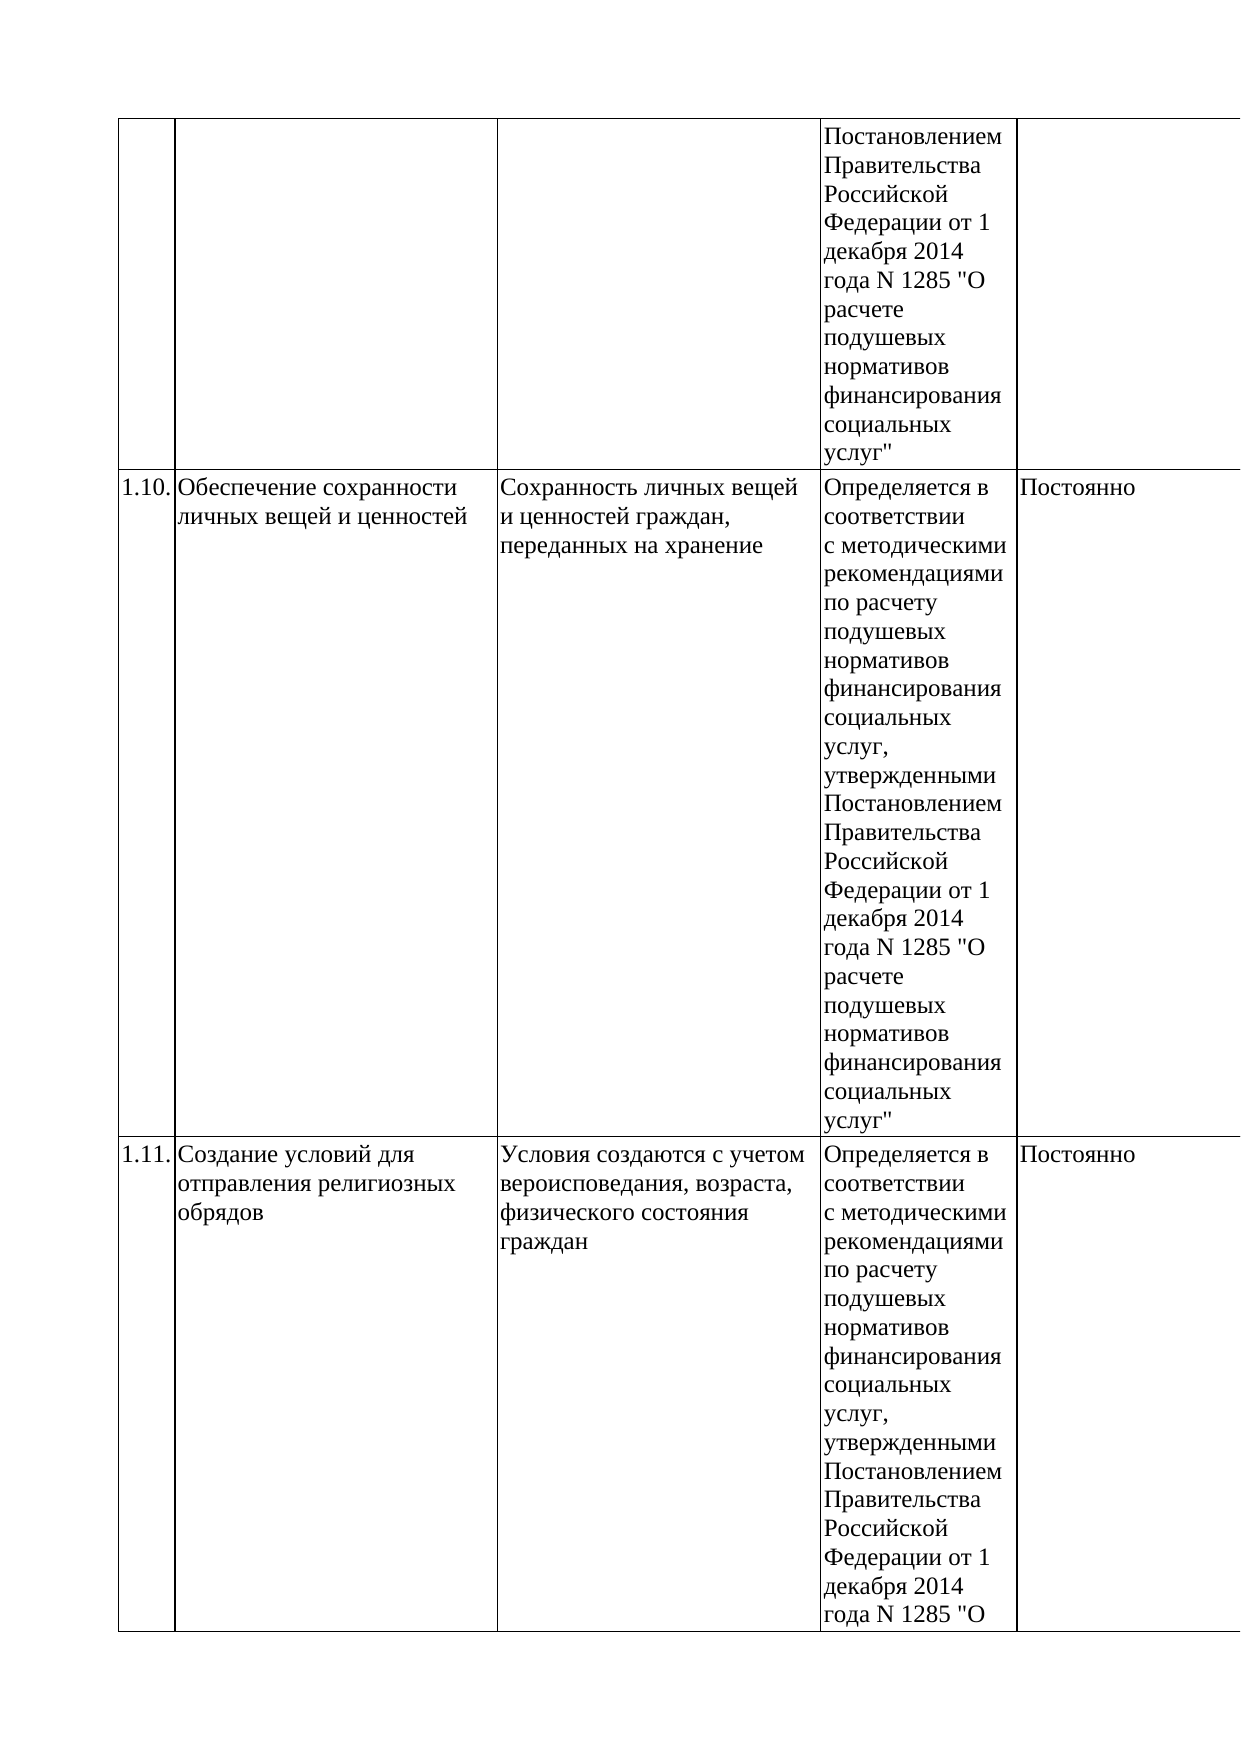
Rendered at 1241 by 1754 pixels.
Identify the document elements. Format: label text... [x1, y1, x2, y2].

table_cell Условия создаются с учетом вероисповедания, возраста, физического состояния граждан [498, 1137, 820, 1631]
table_cell 1.10. [119, 470, 174, 1136]
table_cell Постановлением Правительства Российской Федерации от 1 декабря 2014 года N 1285 "О расчете подушевых нормативов финансирования социальных услуг" [821, 119, 1016, 469]
table_cell [498, 119, 820, 469]
table_cell [119, 119, 174, 469]
table_cell Сохранность личных вещей и ценностей граждан, переданных на хранение [498, 470, 820, 1136]
table_cell Постоянно [1018, 470, 1240, 1136]
table_cell Обеспечение сохранности личных вещей и ценностей [176, 470, 497, 1136]
table_cell Определяется в соответствии с методическими рекомендациями по расчету подушевых нормативов финансирования социальных услуг, утвержденными Постановлением Правительства Российской Федерации от 1 декабря 2014 года N 1285 "О [821, 1137, 1016, 1631]
table_cell Создание условий для отправления религиозных обрядов [176, 1137, 497, 1631]
table_cell [176, 119, 497, 469]
table_cell 1.11. [119, 1137, 174, 1631]
table_cell Определяется в соответствии с методическими рекомендациями по расчету подушевых нормативов финансирования социальных услуг, утвержденными Постановлением Правительства Российской Федерации от 1 декабря 2014 года N 1285 "О расчете подушевых нормативов финансирования социальных услуг" [821, 470, 1016, 1136]
table_cell Постоянно [1018, 1137, 1240, 1631]
table_cell [1018, 119, 1240, 469]
